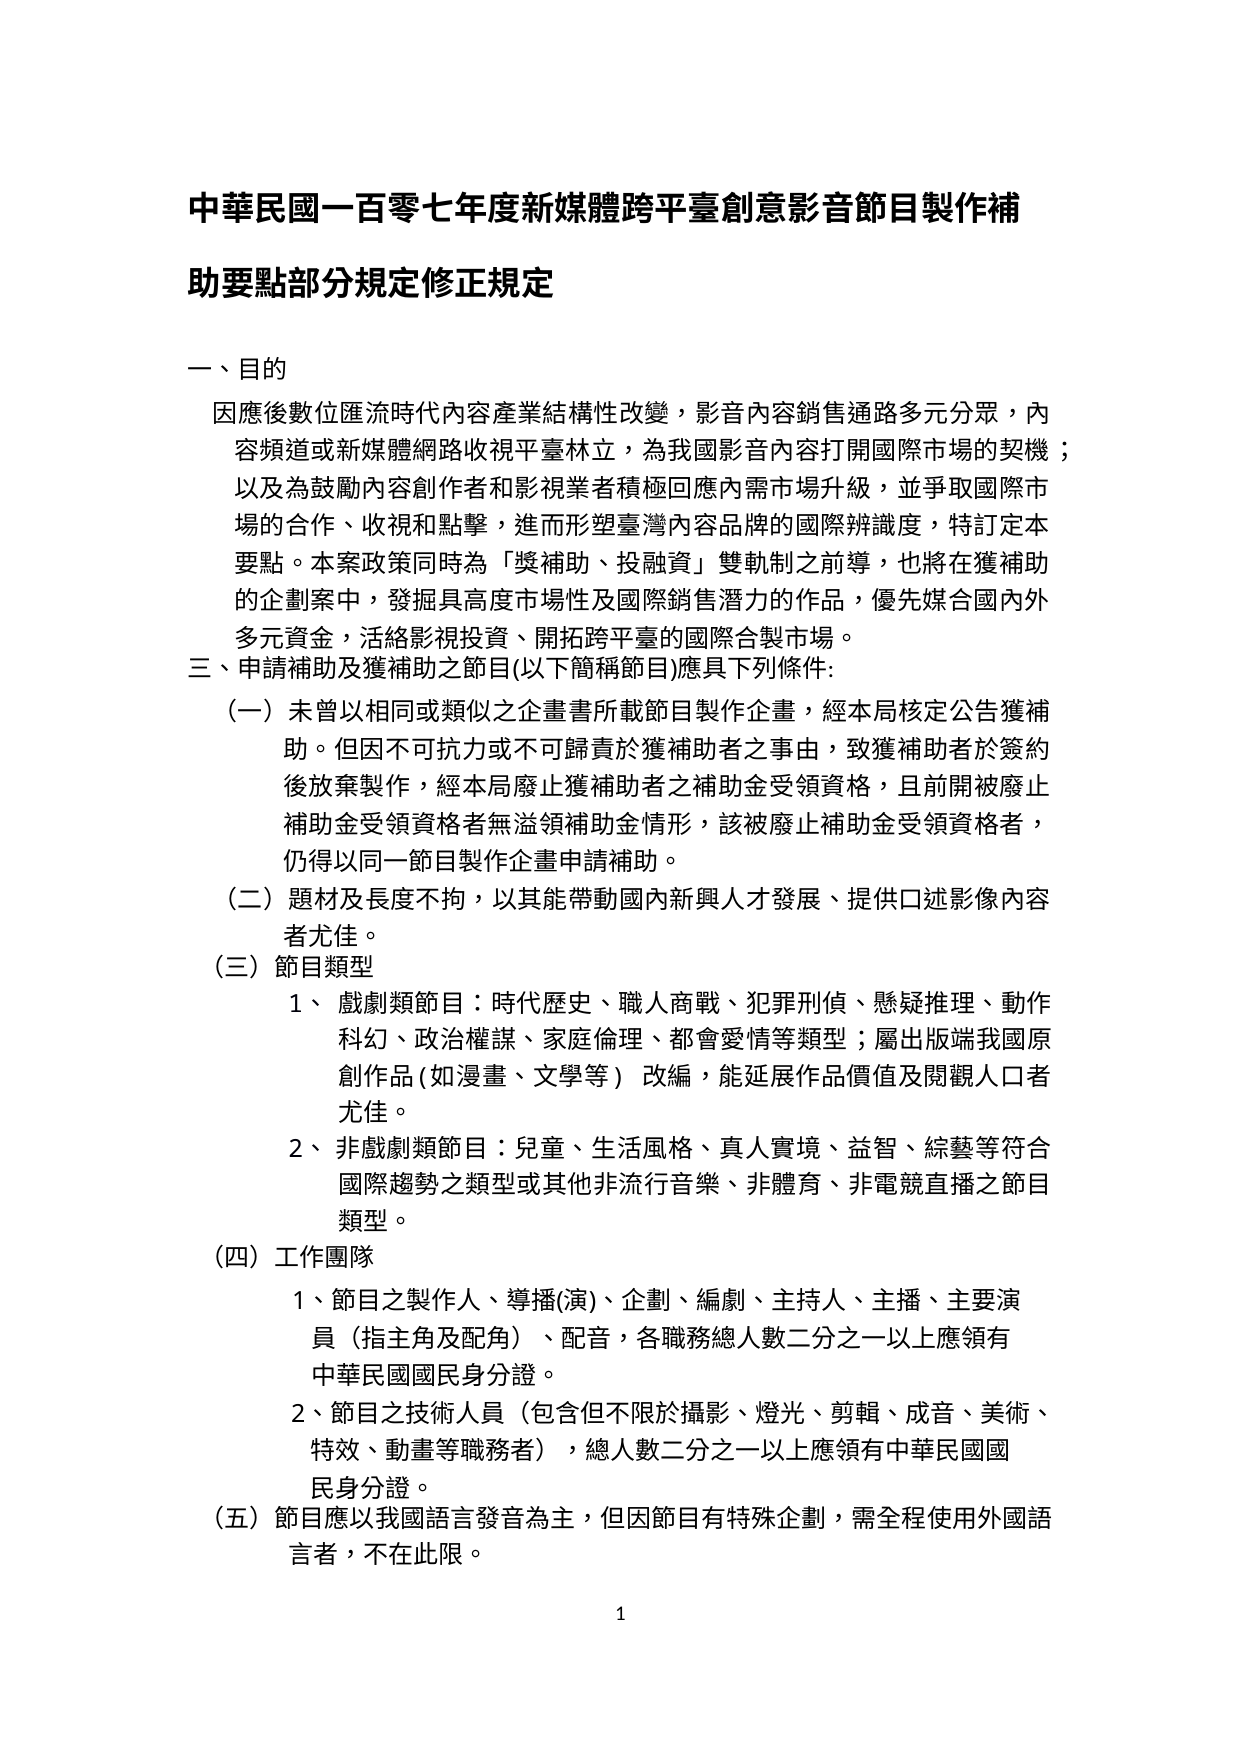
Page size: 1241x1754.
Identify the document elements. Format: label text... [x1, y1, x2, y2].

text （一）未曾以相同或類似之企畫書所載節目製作企畫，經本局核定公告獲補助。但因不可抗力或不可歸責於獲補助者之事由，致獲補助者於簽約後放棄製作，經本局廢止獲補助者之補助金受領資格，且前開被廢止補助金受領資格者無溢領補助金情形，該被廢止補助金受領資格者，仍得以同一節目製作企畫申請補助。 [212, 685, 1053, 872]
text 三、申請補助及獲補助之節目(以下簡稱節目)應具下列條件: [187, 649, 1053, 685]
text 員（指主角及配角）、配音，各職務總人數二分之一以上應領有 [279, 1311, 1053, 1349]
text （三）節目類型 [187, 947, 1053, 984]
text 特效、動畫等職務者），總人數二分之一以上應領有中華民國國 [291, 1424, 1053, 1461]
text 1、節目之製作人、導播(演)、企劃、編劇、主持人、主播、主要演 [279, 1274, 1053, 1311]
text （五）節目應以我國語言發音為主，但因節目有特殊企劃，需全程使用外國語言者，不在此限。 [187, 1499, 1053, 1571]
text 2、節目之技術人員（包含但不限於攝影、燈光、剪輯、成音、美術、 [291, 1386, 1053, 1424]
list 戲劇類節目：時代歷史、職人商戰、犯罪刑偵、懸疑推理、動作科幻、政治權謀、家庭倫理、都會愛情等類型；屬出版端我國原創作品(如漫畫、文學等) 改編，能延展作品價值及閱觀人口者尤佳。 [288, 984, 1053, 1129]
text 因應後數位匯流時代內容產業結構性改變，影音內容銷售通路多元分眾，內容頻道或新媒體網路收視平臺林立，為我國影音內容打開國際市場的契機；以及為鼓勵內容創作者和影視業者積極回應內需市場升級，並爭取國際市場的合作、收視和點擊，進而形塑臺灣內容品牌的國際辨識度，特訂定本要點。本案政策同時為「獎補助、投融資」雙軌制之前導，也將在獲補助的企劃案中，發掘具高度市場性及國際銷售潛力的作品，優先媒合國內外多元資金，活絡影視投資、開拓跨平臺的國際合製市場。 [187, 386, 1053, 649]
text （二）題材及長度不拘，以其能帶動國內新興人才發展、提供口述影像內容者尤佳。 [212, 872, 1053, 947]
text 中華民國國民身分證。 [279, 1349, 1053, 1386]
text 一、目的 [187, 350, 1053, 386]
text （四）工作團隊 [187, 1237, 1053, 1274]
list 非戲劇類節目：兒童、生活風格、真人實境、益智、綜藝等符合國際趨勢之類型或其他非流行音樂、非體育、非電競直播之節目類型。 [288, 1129, 1053, 1237]
text 民身分證。 [291, 1461, 1053, 1499]
text 中華民國一百零七年度新媒體跨平臺創意影音節目製作補助要點部分規定修正規定 [187, 162, 1053, 312]
